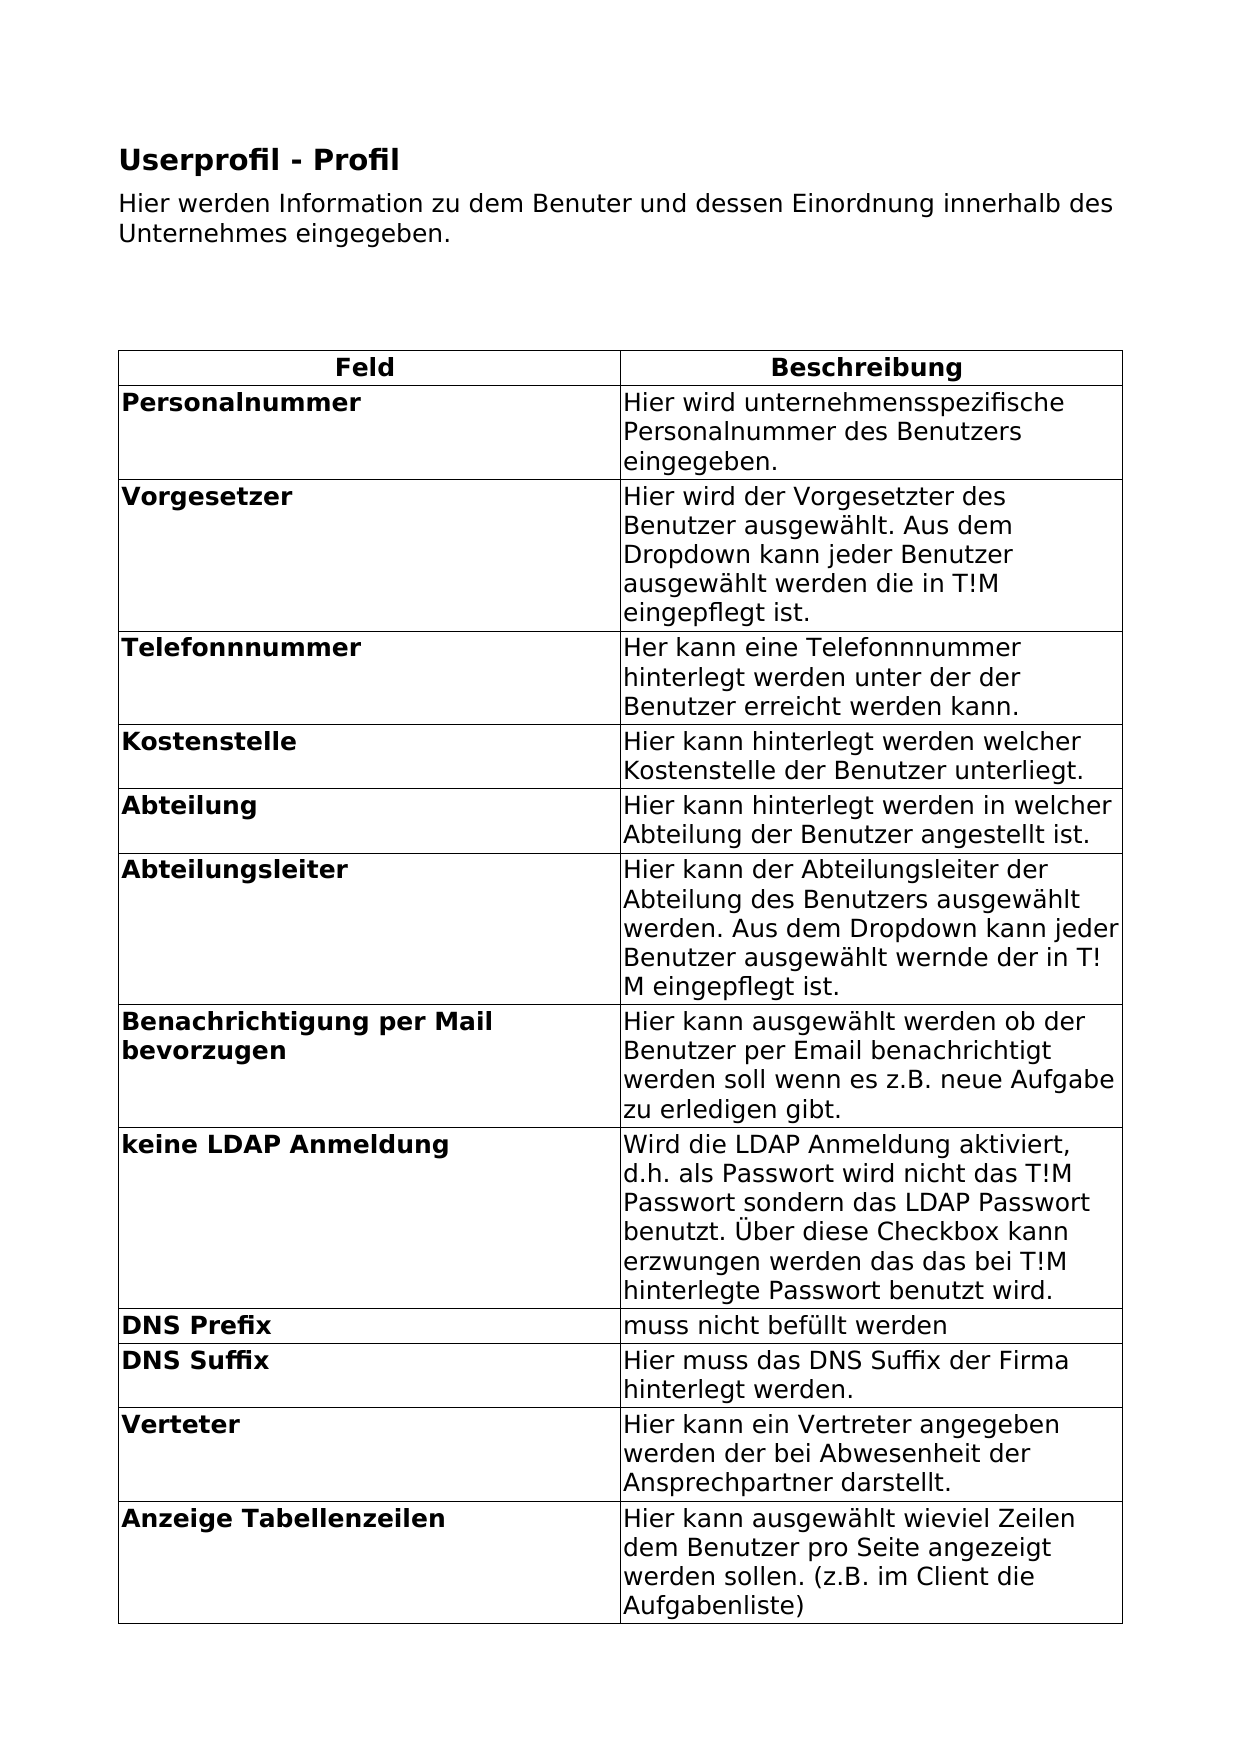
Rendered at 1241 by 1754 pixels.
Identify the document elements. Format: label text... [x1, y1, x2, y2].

table_cell Kostenstelle [119, 725, 620, 788]
table_cell Hier wird der Vorgesetzter des Benutzer ausgewählt. Aus dem Dropdown kann jeder Benutzer ausgewählt werden die in T!M eingepflegt ist. [621, 480, 1122, 631]
table_cell muss nicht befüllt werden [621, 1309, 1122, 1343]
table_cell Hier kann hinterlegt werden in welcher Abteilung der Benutzer angestellt ist. [621, 789, 1122, 853]
subtitle Userprofil - Profil [118, 143, 1122, 177]
table_cell Personalnummer [119, 386, 620, 479]
table_cell Abteilungsleiter [119, 854, 620, 1004]
table_cell Benachrichtigung per Mail bevorzugen [119, 1005, 620, 1127]
table_cell Hier kann ausgewählt werden ob der Benutzer per Email benachrichtigt werden soll wenn es z.B. neue Aufgabe zu erledigen gibt. [621, 1005, 1122, 1127]
table_cell Hier muss das DNS Suffix der Firma hinterlegt werden. [621, 1344, 1122, 1407]
table_cell Telefonnnummer [119, 632, 620, 724]
table_cell Wird die LDAP Anmeldung aktiviert, d.h. als Passwort wird nicht das T!M Passwort sondern das LDAP Passwort benutzt. Über diese Checkbox kann erzwungen werden das das bei T!M hinterlegte Passwort benutzt wird. [621, 1128, 1122, 1308]
table_cell Hier kann der Abteilungsleiter der Abteilung des Benutzers ausgewählt werden. Aus dem Dropdown kann jeder Benutzer ausgewählt wernde der in T!M eingepflegt ist. [621, 854, 1122, 1004]
table_cell Hier kann ausgewählt wieviel Zeilen dem Benutzer pro Seite angezeigt werden sollen. (z.B. im Client die Aufgabenliste) [621, 1502, 1122, 1623]
table_cell Abteilung [119, 789, 620, 853]
table_cell Verteter [119, 1408, 620, 1501]
table_cell Hier wird unternehmensspezifische Personalnummer des Benutzers eingegeben. [621, 386, 1122, 479]
table_cell Hier kann hinterlegt werden welcher Kostenstelle der Benutzer unterliegt. [621, 725, 1122, 788]
table_cell Hier kann ein Vertreter angegeben werden der bei Abwesenheit der Ansprechpartner darstellt. [621, 1408, 1122, 1501]
table_cell Her kann eine Telefonnnummer hinterlegt werden unter der der Benutzer erreicht werden kann. [621, 632, 1122, 724]
table_cell keine LDAP Anmeldung [119, 1128, 620, 1308]
table_header Feld [119, 351, 620, 385]
table_cell DNS Prefix [119, 1309, 620, 1343]
table_cell Vorgesetzer [119, 480, 620, 631]
table_cell Anzeige Tabellenzeilen [119, 1502, 620, 1623]
table_header Beschreibung [621, 351, 1122, 385]
table_cell DNS Suffix [119, 1344, 620, 1407]
text Hier werden Information zu dem Benuter und dessen Einordnung innerhalb des Unternehmes eingegeben. [118, 189, 1122, 248]
